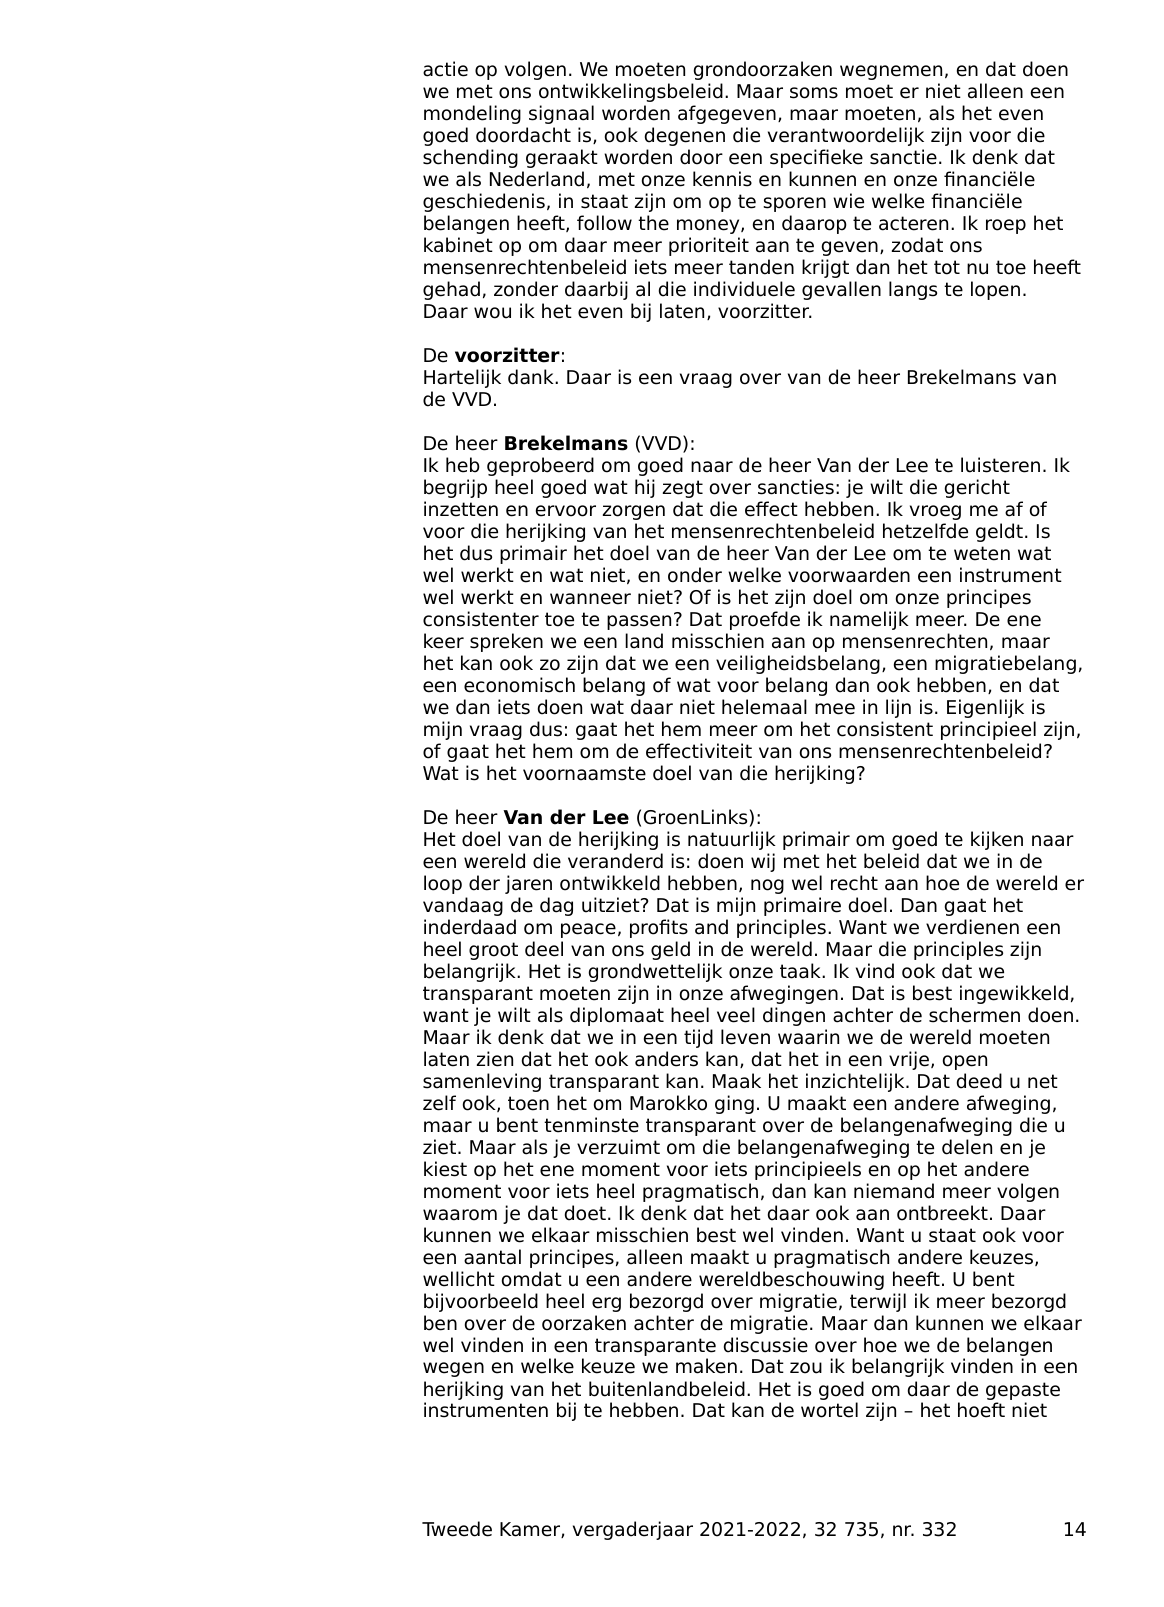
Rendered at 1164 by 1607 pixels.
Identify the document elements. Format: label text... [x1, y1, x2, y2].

text Hartelijk dank. Daar is een vraag over van de heer Brekelmans van de VVD. [422, 367, 1087, 411]
text actie op volgen. We moeten grondoorzaken wegnemen, en dat doen we met ons ontwikkelingsbeleid. Maar soms moet er niet alleen een mondeling signaal worden afgegeven, maar moeten, als het even goed doordacht is, ook degenen die verantwoordelijk zijn voor die schending geraakt worden door een specifieke sanctie. Ik denk dat we als Nederland, met onze kennis en kunnen en onze financiële geschiedenis, in staat zijn om op te sporen wie welke financiële belangen heeft, follow the money, en daarop te acteren. Ik roep het kabinet op om daar meer prioriteit aan te geven, zodat ons mensenrechtenbeleid iets meer tanden krijgt dan het tot nu toe heeft gehad, zonder daarbij al die individuele gevallen langs te lopen. [422, 59, 1087, 301]
text Het doel van de herijking is natuurlijk primair om goed te kijken naar een wereld die veranderd is: doen wij met het beleid dat we in de loop der jaren ontwikkeld hebben, nog wel recht aan hoe de wereld er vandaag de dag uitziet? Dat is mijn primaire doel. Dan gaat het inderdaad om peace, profits and principles. Want we verdienen een heel groot deel van ons geld in de wereld. Maar die principles zijn belangrijk. Het is grondwettelijk onze taak. Ik vind ook dat we transparant moeten zijn in onze afwegingen. Dat is best ingewikkeld, want je wilt als diplomaat heel veel dingen achter de schermen doen. Maar ik denk dat we in een tijd leven waarin we de wereld moeten laten zien dat het ook anders kan, dat het in een vrije, open samenleving transparant kan. Maak het inzichtelijk. Dat deed u net zelf ook, toen het om Marokko ging. U maakt een andere afweging, maar u bent tenminste transparant over de belangenafweging die u ziet. Maar als je verzuimt om die belangenafweging te delen en je kiest op het ene moment voor iets principieels en op het andere moment voor iets heel pragmatisch, dan kan niemand meer volgen waarom je dat doet. Ik denk dat het daar ook aan ontbreekt. Daar kunnen we elkaar misschien best wel vinden. Want u staat ook voor een aantal principes, alleen maakt u pragmatisch andere keuzes, wellicht omdat u een andere wereldbeschouwing heeft. U bent bijvoorbeeld heel erg bezorgd over migratie, terwijl ik meer bezorgd ben over de oorzaken achter de migratie. Maar dan kunnen we elkaar wel vinden in een transparante discussie over hoe we de belangen wegen en welke keuze we maken. Dat zou ik belangrijk vinden in een herijking van het buitenlandbeleid. Het is goed om daar de gepaste instrumenten bij te hebben. Dat kan de wortel zijn – het hoeft niet [422, 829, 1087, 1422]
text Ik heb geprobeerd om goed naar de heer Van der Lee te luisteren. Ik begrijp heel goed wat hij zegt over sancties: je wilt die gericht inzetten en ervoor zorgen dat die effect hebben. Ik vroeg me af of voor die herijking van het mensenrechtenbeleid hetzelfde geldt. Is het dus primair het doel van de heer Van der Lee om te weten wat wel werkt en wat niet, en onder welke voorwaarden een instrument wel werkt en wanneer niet? Of is het zijn doel om onze principes consistenter toe te passen? Dat proefde ik namelijk meer. De ene keer spreken we een land misschien aan op mensenrechten, maar het kan ook zo zijn dat we een veiligheidsbelang, een migratiebelang, een economisch belang of wat voor belang dan ook hebben, en dat we dan iets doen wat daar niet helemaal mee in lijn is. Eigenlijk is mijn vraag dus: gaat het hem meer om het consistent principieel zijn, of gaat het hem om de effectiviteit van ons mensenrechtenbeleid? Wat is het voornaamste doel van die herijking? [422, 455, 1087, 785]
text De heer Van der Lee (GroenLinks): [422, 807, 1087, 829]
text Daar wou ik het even bij laten, voorzitter. [422, 301, 1087, 323]
text De heer Brekelmans (VVD): [422, 433, 1087, 455]
text De voorzitter: [422, 345, 1087, 367]
